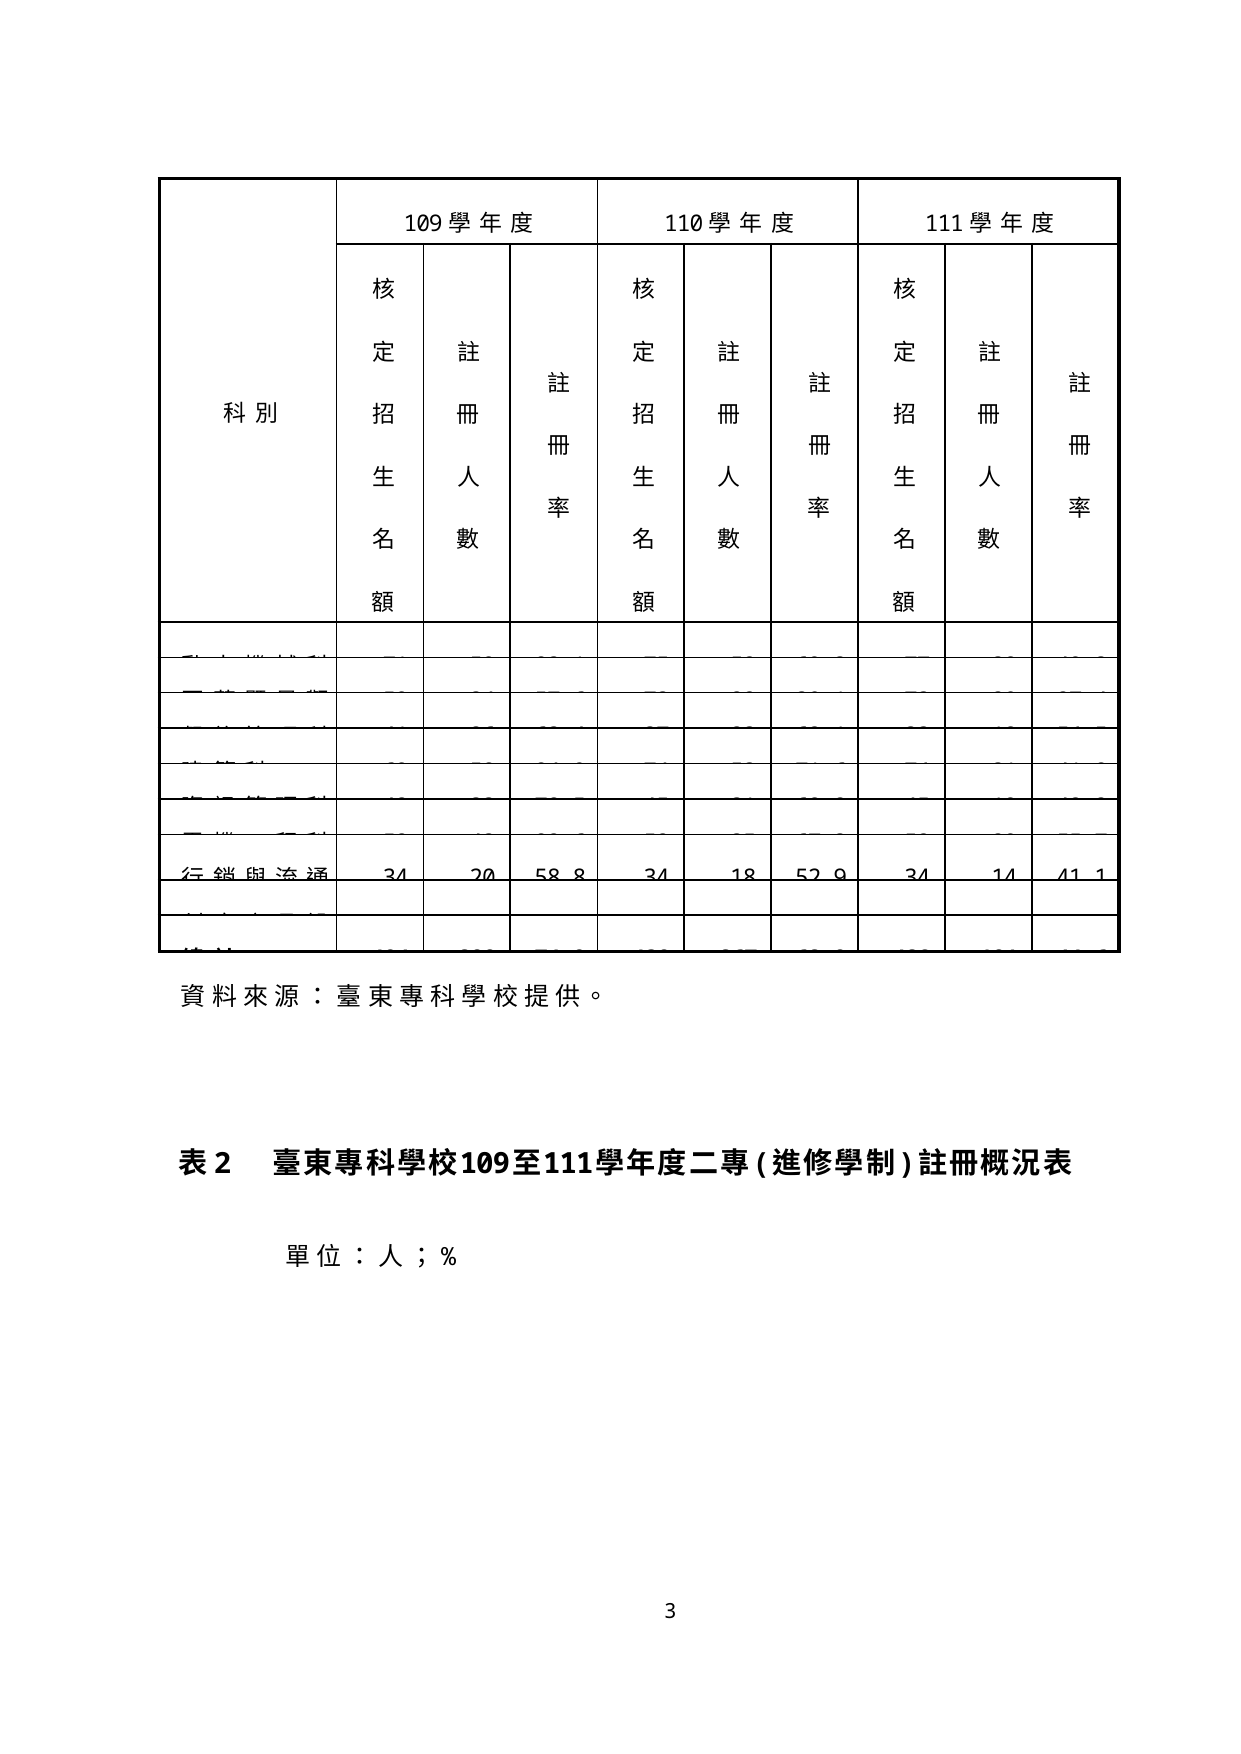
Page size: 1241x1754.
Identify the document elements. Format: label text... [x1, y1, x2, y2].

table_cell 30.14 [772, 658, 857, 692]
table_cell 69 [337, 729, 423, 763]
table_cell 55.77 [1033, 800, 1117, 833]
table_cell 核定招生名額 [337, 245, 423, 621]
table_cell 14 [946, 835, 1031, 879]
table_cell 18 [946, 693, 1031, 727]
table_cell 57.63 [511, 658, 597, 692]
table_cell 建築科 [161, 729, 336, 763]
table_cell 54.55 [1033, 693, 1117, 727]
table_cell 註冊 人數 [946, 245, 1031, 621]
table_cell 430 [598, 916, 683, 950]
table_cell 67.31 [772, 800, 857, 833]
table_cell 電機工程科 [161, 800, 336, 833]
table_cell 74 [598, 729, 683, 763]
table_cell 71 [337, 623, 423, 656]
table_cell 37 [598, 693, 683, 727]
table_cell 78.57 [511, 764, 597, 798]
text 表2 臺東專科學校109至111學年度二專(進修學制)註冊概況表 單位：人；% [148, 1078, 1107, 1265]
table_cell 註冊 人數 [685, 245, 770, 621]
table_cell 45 [859, 764, 944, 798]
table_cell 43 [424, 800, 509, 833]
table_cell 69.33 [772, 623, 857, 656]
table_cell 73 [598, 658, 683, 692]
text 資料來源：臺東專科學校提供。 [148, 953, 1063, 1015]
table_cell 83.10 [511, 623, 597, 656]
table_cell 82.50 [772, 881, 857, 914]
table_cell 52 [859, 800, 944, 833]
table_cell 71.62 [772, 729, 857, 763]
table_cell 63.41 [511, 693, 597, 727]
table_cell 62.16 [772, 693, 857, 727]
table_cell 創意商品設計科 [161, 881, 336, 914]
table_cell 59 [337, 658, 423, 692]
table_cell 52 [337, 800, 423, 833]
table_cell 31 [685, 764, 770, 798]
table_cell 資訊管理科 [161, 764, 336, 798]
table_cell 191 [946, 916, 1031, 950]
table_cell 園藝暨景觀科 [161, 658, 336, 692]
table_cell 404 [337, 916, 423, 950]
table_cell 72.22 [511, 881, 597, 914]
table_cell 58.82 [511, 835, 597, 879]
table_cell 38 [946, 623, 1031, 656]
table_cell 41.89 [1033, 729, 1117, 763]
table_header 110學年度 [598, 180, 857, 243]
table_cell 75 [598, 623, 683, 656]
table_header 109學年度 [337, 180, 597, 243]
table_cell 34 [598, 835, 683, 879]
table_cell 20 [946, 658, 1031, 692]
table_cell 23 [685, 693, 770, 727]
table_cell 33 [685, 881, 770, 914]
table_cell 29 [946, 800, 1031, 833]
table_cell 42 [337, 764, 423, 798]
table_cell 核定招生名額 [598, 245, 683, 621]
table_cell 62.09 [772, 916, 857, 950]
table_cell 27.40 [1033, 658, 1117, 692]
table_cell 299 [424, 916, 509, 950]
table_cell 82.69 [511, 800, 597, 833]
table_cell 20 [424, 835, 509, 879]
table_cell 59 [424, 623, 509, 656]
table_cell 41 [337, 693, 423, 727]
table_cell 註冊 人數 [424, 245, 509, 621]
table_cell 53 [685, 729, 770, 763]
table_cell 40 [598, 881, 683, 914]
table_cell 22 [946, 881, 1031, 914]
table_cell 58 [424, 729, 509, 763]
table_cell 34 [424, 658, 509, 692]
table_cell 55.00 [1033, 881, 1117, 914]
table_cell 註冊率 [772, 245, 857, 621]
table_cell 註冊率 [1033, 245, 1117, 621]
table_cell 41.18 [1033, 835, 1117, 879]
table_cell 45 [598, 764, 683, 798]
table_cell 註冊率 [511, 245, 597, 621]
table_cell 68.89 [772, 764, 857, 798]
table_cell 總計 [161, 916, 336, 950]
table_cell 22 [685, 658, 770, 692]
table_cell 36 [337, 881, 423, 914]
table_cell 74 [859, 729, 944, 763]
table_cell 33 [859, 693, 944, 727]
table_cell 267 [685, 916, 770, 950]
table_cell 行銷與流通管理科 [161, 835, 336, 879]
table_cell 73 [859, 658, 944, 692]
table_cell 核定招生名額 [859, 245, 944, 621]
table_cell 84.06 [511, 729, 597, 763]
table_header 科別 [161, 180, 336, 621]
table_cell 18 [685, 835, 770, 879]
table_cell 26 [424, 881, 509, 914]
table_cell 44.63 [1033, 916, 1117, 950]
table_cell 52 [685, 623, 770, 656]
table_cell 49.35 [1033, 623, 1117, 656]
table_cell 74.01 [511, 916, 597, 950]
table_cell 31 [946, 729, 1031, 763]
table_cell 52.94 [772, 835, 857, 879]
table_cell 428 [859, 916, 944, 950]
table_cell 40 [859, 881, 944, 914]
table_cell 35 [685, 800, 770, 833]
table_cell 動力機械科 [161, 623, 336, 656]
table_cell 33 [424, 764, 509, 798]
table_cell 52 [598, 800, 683, 833]
table_header 111學年度 [859, 180, 1117, 243]
table_cell 餐旅管理科 [161, 693, 336, 727]
table_cell 34 [337, 835, 423, 879]
table_cell 34 [859, 835, 944, 879]
table_cell 42.22 [1033, 764, 1117, 798]
table_cell 77 [859, 623, 944, 656]
table_cell 26 [424, 693, 509, 727]
table_cell 19 [946, 764, 1031, 798]
